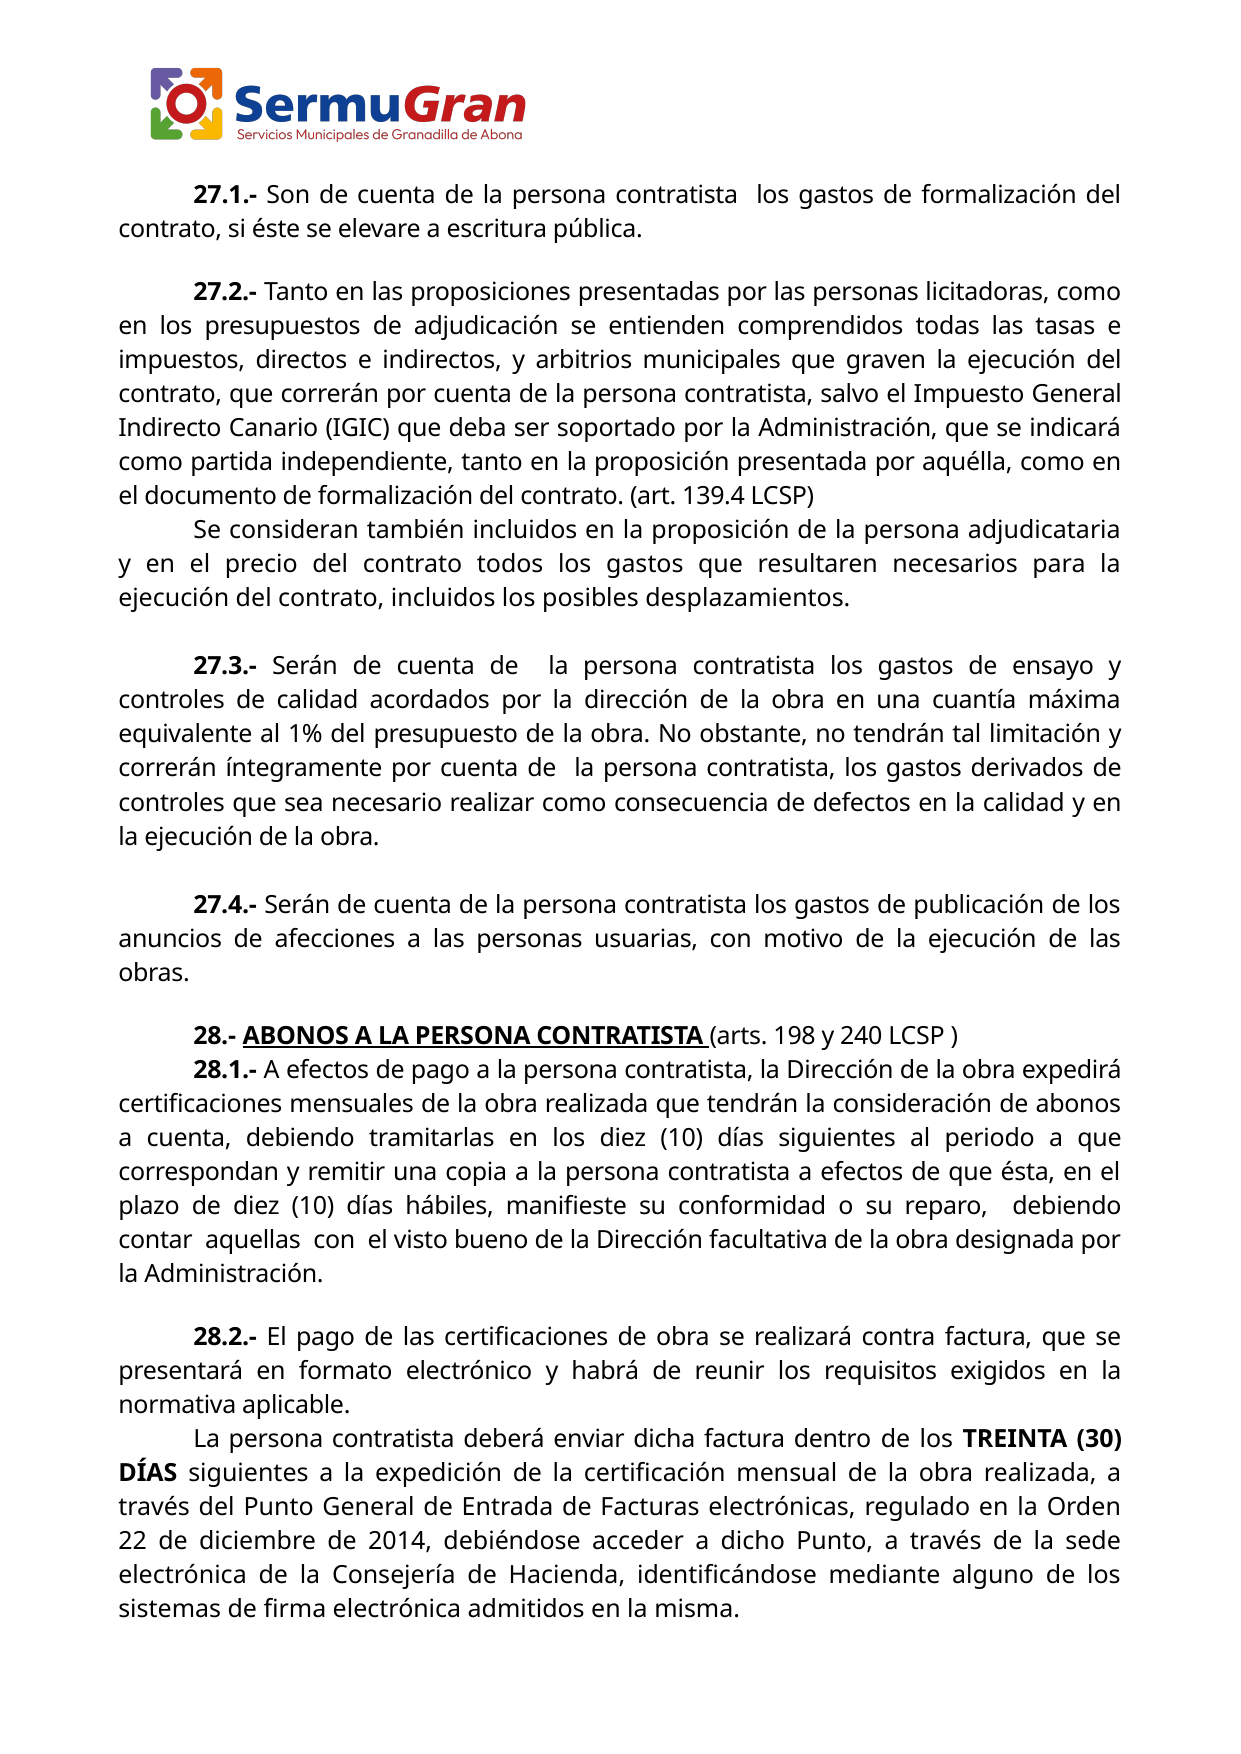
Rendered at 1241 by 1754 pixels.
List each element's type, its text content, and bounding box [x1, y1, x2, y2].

text 27.2.- Tanto en las proposiciones presentadas por las personas licitadoras, como en los presupuestos de adjudicación se entienden comprendidos todas las tasas e impuestos, directos e indirectos, y arbitrios municipales que graven la ejecución del contrato, que correrán por cuenta de la persona contratista, salvo el Impuesto General Indirecto Canario (IGIC) que deba ser soportado por la Administración, que se indicará como partida independiente, tanto en la proposición presentada por aquélla, como en el documento de formalización del contrato. (art. 139.4 LCSP) [118, 273, 1122, 512]
text Se consideran también incluidos en la proposición de la persona adjudicataria y en el precio del contrato todos los gastos que resultaren necesarios para la ejecución del contrato, incluidos los posibles desplazamientos. [118, 512, 1122, 614]
text 27.3.- Serán de cuenta de la persona contratista los gastos de ensayo y controles de calidad acordados por la dirección de la obra en una cuantía máxima equivalente al 1% del presupuesto de la obra. No obstante, no tendrán tal limitación y correrán íntegramente por cuenta de la persona contratista, los gastos derivados de controles que sea necesario realizar como consecuencia de defectos en la calidad y en la ejecución de la obra. [118, 648, 1122, 852]
text 27.4.- Serán de cuenta de la persona contratista los gastos de publicación de los anuncios de afecciones a las personas usuarias, con motivo de la ejecución de las obras. [118, 886, 1122, 988]
text 28.1.- A efectos de pago a la persona contratista, la Dirección de la obra expedirá certificaciones mensuales de la obra realizada que tendrán la consideración de abonos a cuenta, debiendo tramitarlas en los diez (10) días siguientes al periodo a que correspondan y remitir una copia a la persona contratista a efectos de que ésta, en el plazo de diez (10) días hábiles, manifieste su conformidad o su reparo, debiendo contar aquellas con el visto bueno de la Dirección facultativa de la obra designada por la Administración. [118, 1051, 1122, 1290]
picture [133, 83, 543, 123]
text 28.2.- El pago de las certificaciones de obra se realizará contra factura, que se presentará en formato electrónico y habrá de reunir los requisitos exigidos en la normativa aplicable. [118, 1318, 1122, 1421]
text La persona contratista deberá enviar dicha factura dentro de los TREINTA (30) DÍAS siguientes a la expedición de la certificación mensual de la obra realizada, a través del Punto General de Entrada de Facturas electrónicas, regulado en la Orden 22 de diciembre de 2014, debiéndose acceder a dicho Punto, a través de la sede electrónica de la Consejería de Hacienda, identificándose mediante alguno de los sistemas de firma electrónica admitidos en la misma. [118, 1421, 1122, 1625]
text 27.1.- Son de cuenta de la persona contratista los gastos de formalización del contrato, si éste se elevare a escritura pública. [118, 176, 1122, 244]
text 28.- ABONOS A LA PERSONA CONTRATISTA (arts. 198 y 240 LCSP ) [118, 1017, 1122, 1051]
